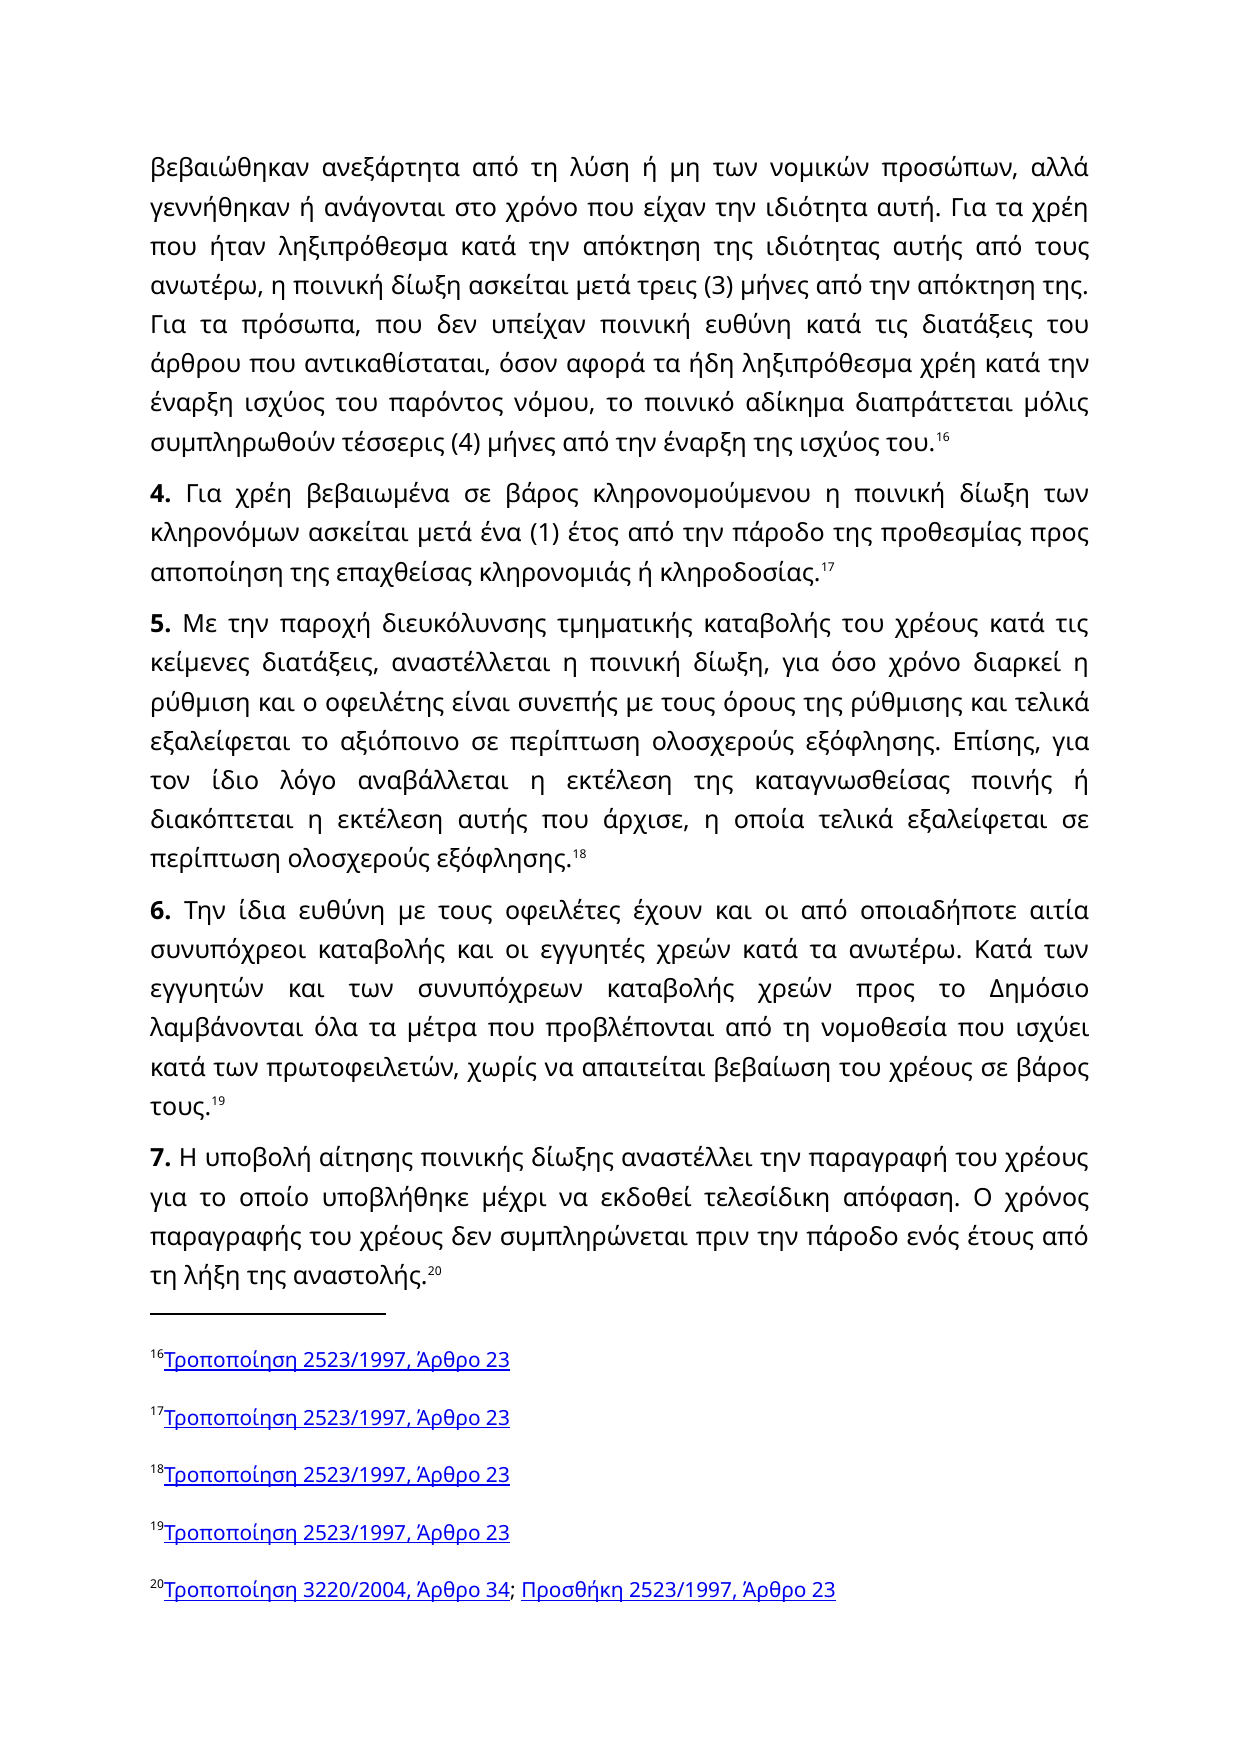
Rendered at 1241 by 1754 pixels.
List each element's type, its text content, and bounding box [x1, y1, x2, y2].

text 5. Με την παροχή διευκόλυνσης τμηματικής καταβολής του χρέους κατά τις κείμενες διατάξεις, αναστέλλεται η ποινική δίωξη, για όσο χρόνο διαρκεί η ρύθμιση και ο οφειλέτης είναι συνεπής με τους όρους της ρύθμισης και τελικά εξαλείφεται το αξιόποινο σε περίπτωση ολοσχερούς εξόφλησης. Επίσης, για τον ίδιο λόγο αναβάλλεται η εκτέλεση της καταγνωσθείσας ποινής ή διακόπτεται η εκτέλεση αυτής που άρχισε, η οποία τελικά εξαλείφεται σε περίπτωση ολοσχερούς εξόφλησης. [150, 606, 1090, 875]
text 4. Για χρέη βεβαιωμένα σε βάρος κληρονομούμενου η ποινική δίωξη των κληρονόμων ασκείται μετά ένα (1) έτος από την πάροδο της προθεσμίας προς αποποίηση της επαχθείσας κληρονομιάς ή κληροδοσίας. [150, 476, 1090, 588]
text Τροποποίηση 2523/1997, Άρθρο 23 [150, 1460, 1090, 1489]
text 7. Η υποβολή αίτησης ποινικής δίωξης αναστέλλει την παραγραφή του χρέους για το οποίο υποβλήθηκε μέχρι να εκδοθεί τελεσίδικη απόφαση. Ο χρόνος παραγραφής του χρέους δεν συμπληρώνεται πριν την πάροδο ενός έτους από τη λήξη της αναστολής. [150, 1140, 1090, 1292]
text βεβαιώθηκαν ανεξάρτητα από τη λύση ή μη των νομικών προσώπων, αλλά γεννήθηκαν ή ανάγονται στο χρόνο που είχαν την ιδιότητα αυτή. Για τα χρέη που ήταν ληξιπρόθεσμα κατά την απόκτηση της ιδιότητας αυτής από τους ανωτέρω, η ποινική δίωξη ασκείται μετά τρεις (3) μήνες από την απόκτηση της. Για τα πρόσωπα, που δεν υπείχαν ποινική ευθύνη κατά τις διατάξεις του άρθρου που αντικαθίσταται, όσον αφορά τα ήδη ληξιπρόθεσμα χρέη κατά την έναρξη ισχύος του παρόντος νόμου, το ποινικό αδίκημα διαπράττεται μόλις συμπληρωθούν τέσσερις (4) μήνες από την έναρξη της ισχύος του. [150, 150, 1090, 458]
text Τροποποίηση 2523/1997, Άρθρο 23 [150, 1345, 1090, 1373]
text Τροποποίηση 2523/1997, Άρθρο 23 [150, 1518, 1090, 1546]
text Τροποποίηση 2523/1997, Άρθρο 23 [150, 1403, 1090, 1431]
text 6. Την ίδια ευθύνη με τους οφειλέτες έχουν και οι από οποιαδήποτε αιτία συνυπόχρεοι καταβολής και οι εγγυητές χρεών κατά τα ανωτέρω. Κατά των εγγυητών και των συνυπόχρεων καταβολής χρεών προς το Δημόσιο λαμβάνονται όλα τα μέτρα που προβλέπονται από τη νομοθεσία που ισχύει κατά των πρωτοφειλετών, χωρίς να απαιτείται βεβαίωση του χρέους σε βάρος τους. [150, 892, 1090, 1122]
text Τροποποίηση 3220/2004, Άρθρο 34; Προσθήκη 2523/1997, Άρθρο 23 [150, 1576, 1090, 1604]
